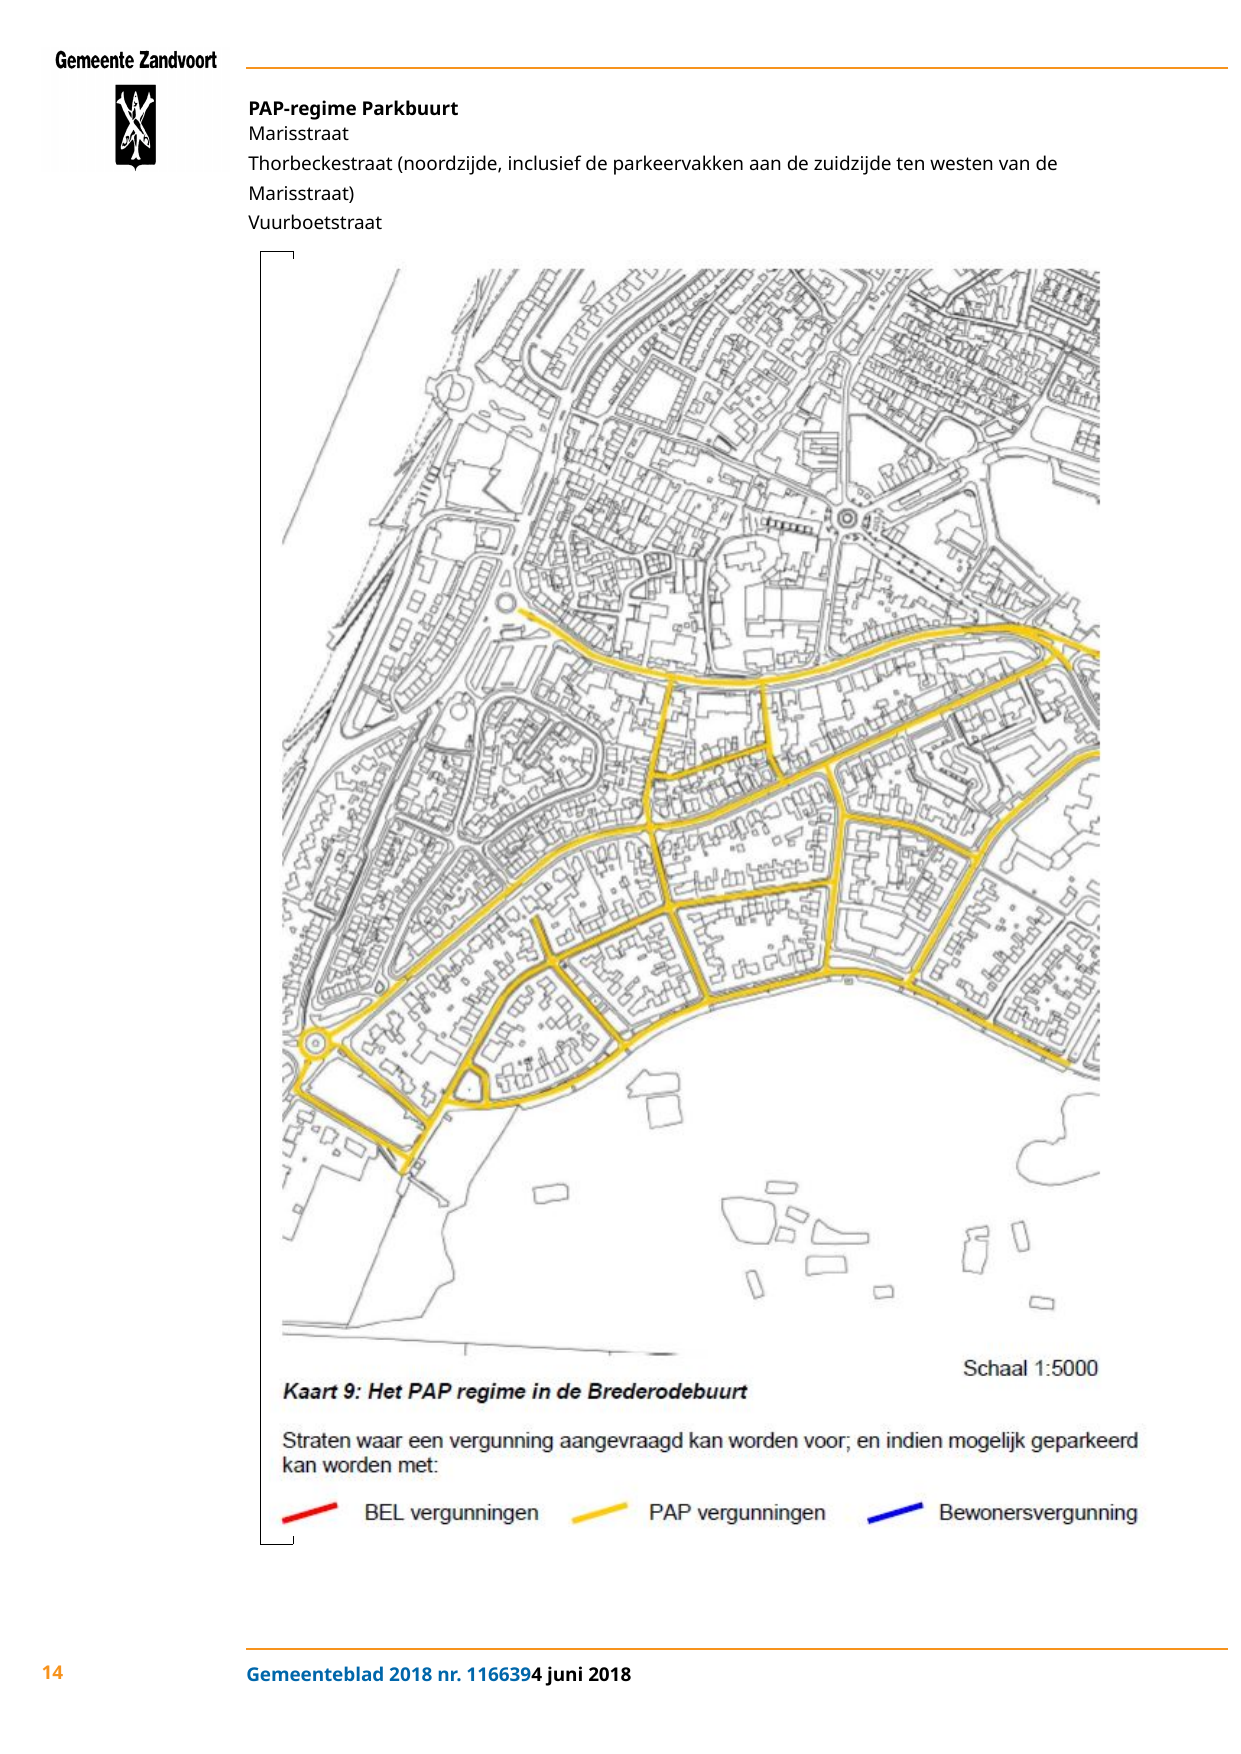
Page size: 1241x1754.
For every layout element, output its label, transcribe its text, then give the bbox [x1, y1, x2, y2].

text Marisstraat [248, 121, 1152, 146]
text Thorbeckestraat (noordzijde, inclusief de parkeervakken aan de zuidzijde ten westen van de Marisstraat) [248, 150, 1152, 205]
picture [41, 47, 231, 172]
text Vuurboetstraat [248, 209, 1152, 235]
text PAP-regime Parkbuurt [248, 95, 1152, 121]
picture [268, 259, 1155, 1536]
